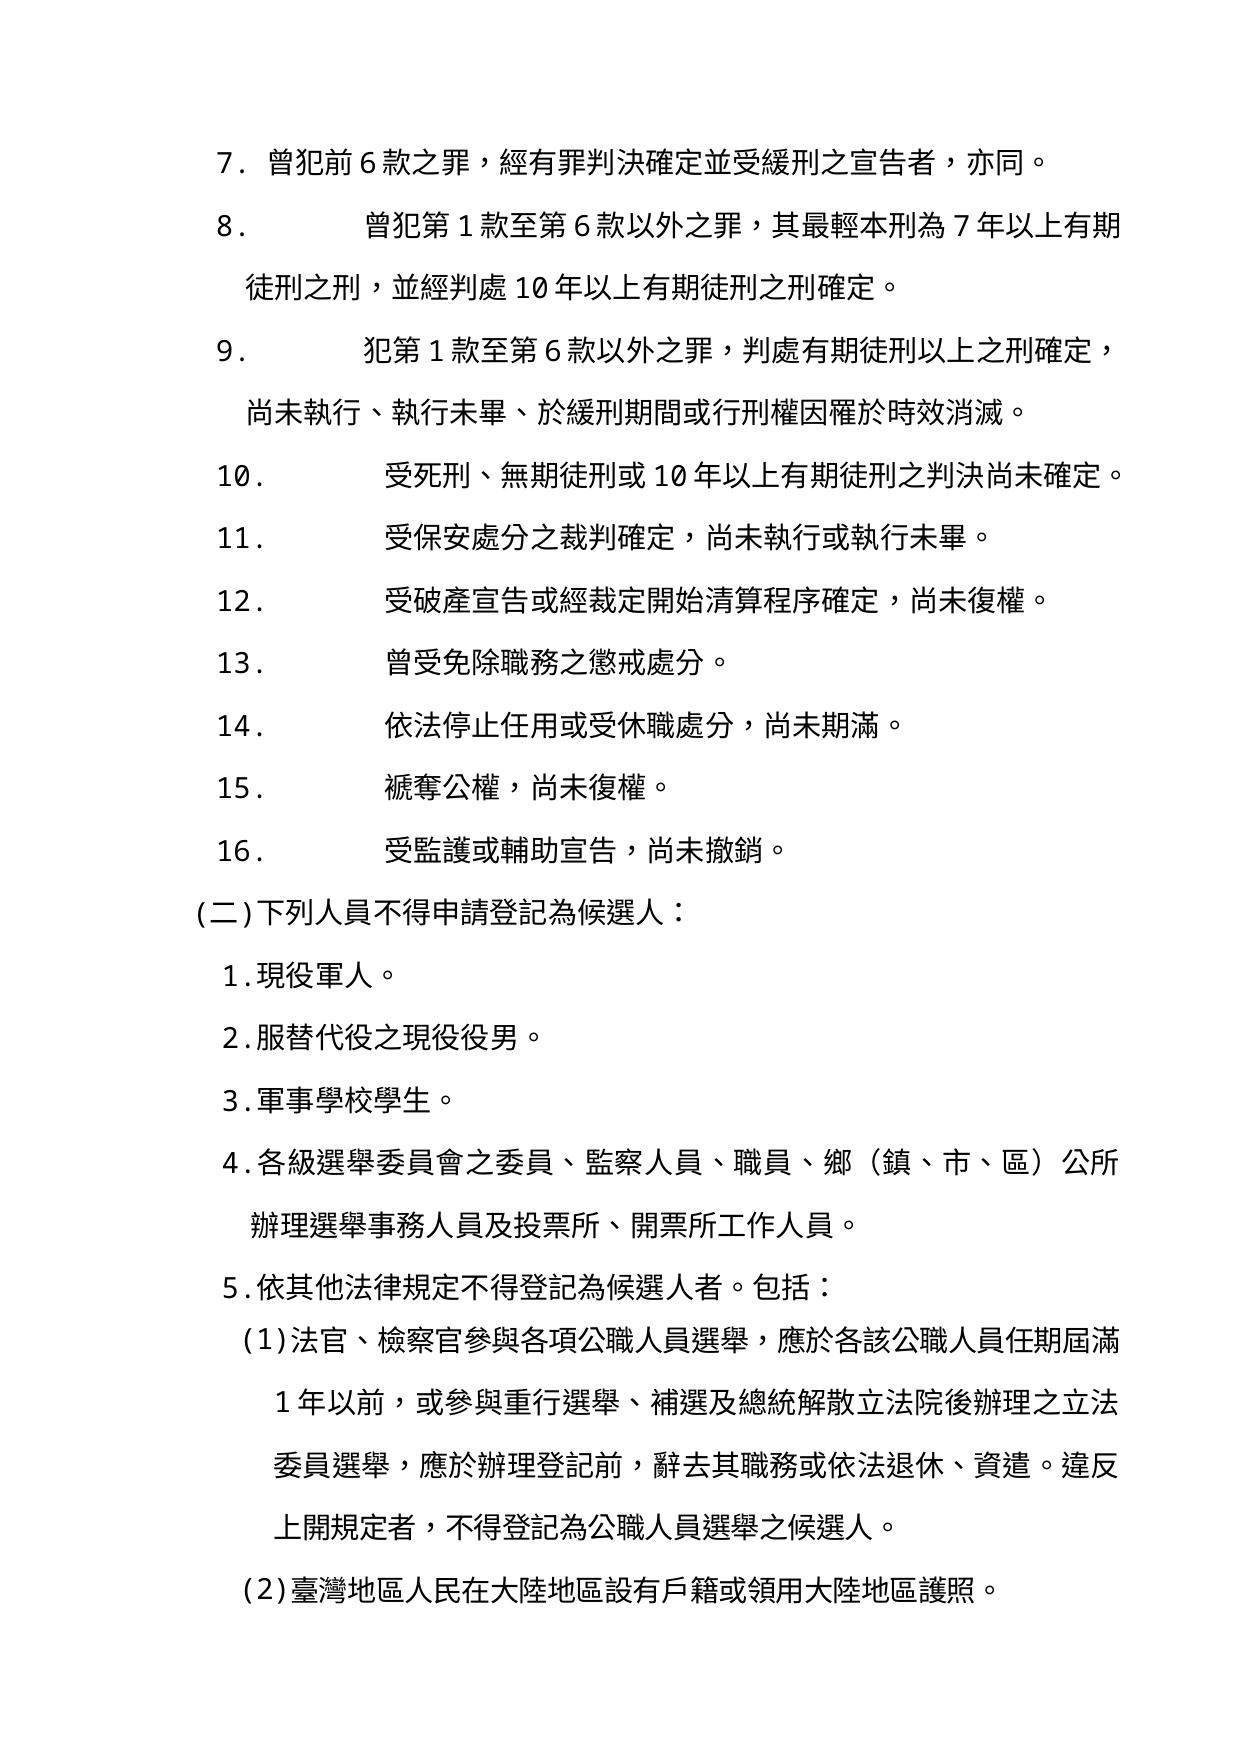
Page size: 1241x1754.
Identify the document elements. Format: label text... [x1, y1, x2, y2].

list 犯第1款至第6款以外之罪，判處有期徒刑以上之刑確定，尚未執行、執行未畢、於緩刑期間或行刑權因罹於時效消滅。 [216, 307, 1122, 432]
list 受監護或輔助宣告，尚未撤銷。 [216, 807, 1122, 869]
text (二)下列人員不得申請登記為候選人： [192, 869, 1149, 932]
text (2)臺灣地區人民在大陸地區設有戶籍或領用大陸地區護照。 [239, 1557, 1122, 1619]
text 1.現役軍人。 [221, 932, 1149, 994]
text (1)法官、檢察官參與各項公職人員選舉，應於各該公職人員任期屆滿1年以前，或參與重行選舉、補選及總統解散立法院後辦理之立法委員選舉，應於辦理登記前，辭去其職務或依法退休、資遣。違反上開規定者，不得登記為公職人員選舉之候選人。 [239, 1307, 1122, 1557]
list 褫奪公權，尚未復權。 [216, 744, 1122, 807]
list 曾受免除職務之懲戒處分。 [216, 619, 1122, 682]
list 受破產宣告或經裁定開始清算程序確定，尚未復權。 [216, 557, 1122, 619]
text 2.服替代役之現役役男。 [221, 994, 1149, 1057]
list 受死刑、無期徒刑或10年以上有期徒刑之判決尚未確定。 [216, 432, 1122, 494]
text 3.軍事學校學生。 [221, 1057, 1149, 1119]
list 依法停止任用或受休職處分，尚未期滿。 [216, 682, 1122, 744]
text 4.各級選舉委員會之委員、監察人員、職員、鄉（鎮、市、區）公所辦理選舉事務人員及投票所、開票所工作人員。 [221, 1119, 1122, 1244]
list 曾犯前6款之罪，經有罪判決確定並受緩刑之宣告者，亦同。 [216, 119, 1122, 182]
list 受保安處分之裁判確定，尚未執行或執行未畢。 [216, 494, 1122, 557]
text 5.依其他法律規定不得登記為候選人者。包括： [221, 1244, 1149, 1307]
list 曾犯第1款至第6款以外之罪，其最輕本刑為7年以上有期徒刑之刑，並經判處10年以上有期徒刑之刑確定。 [216, 182, 1122, 307]
